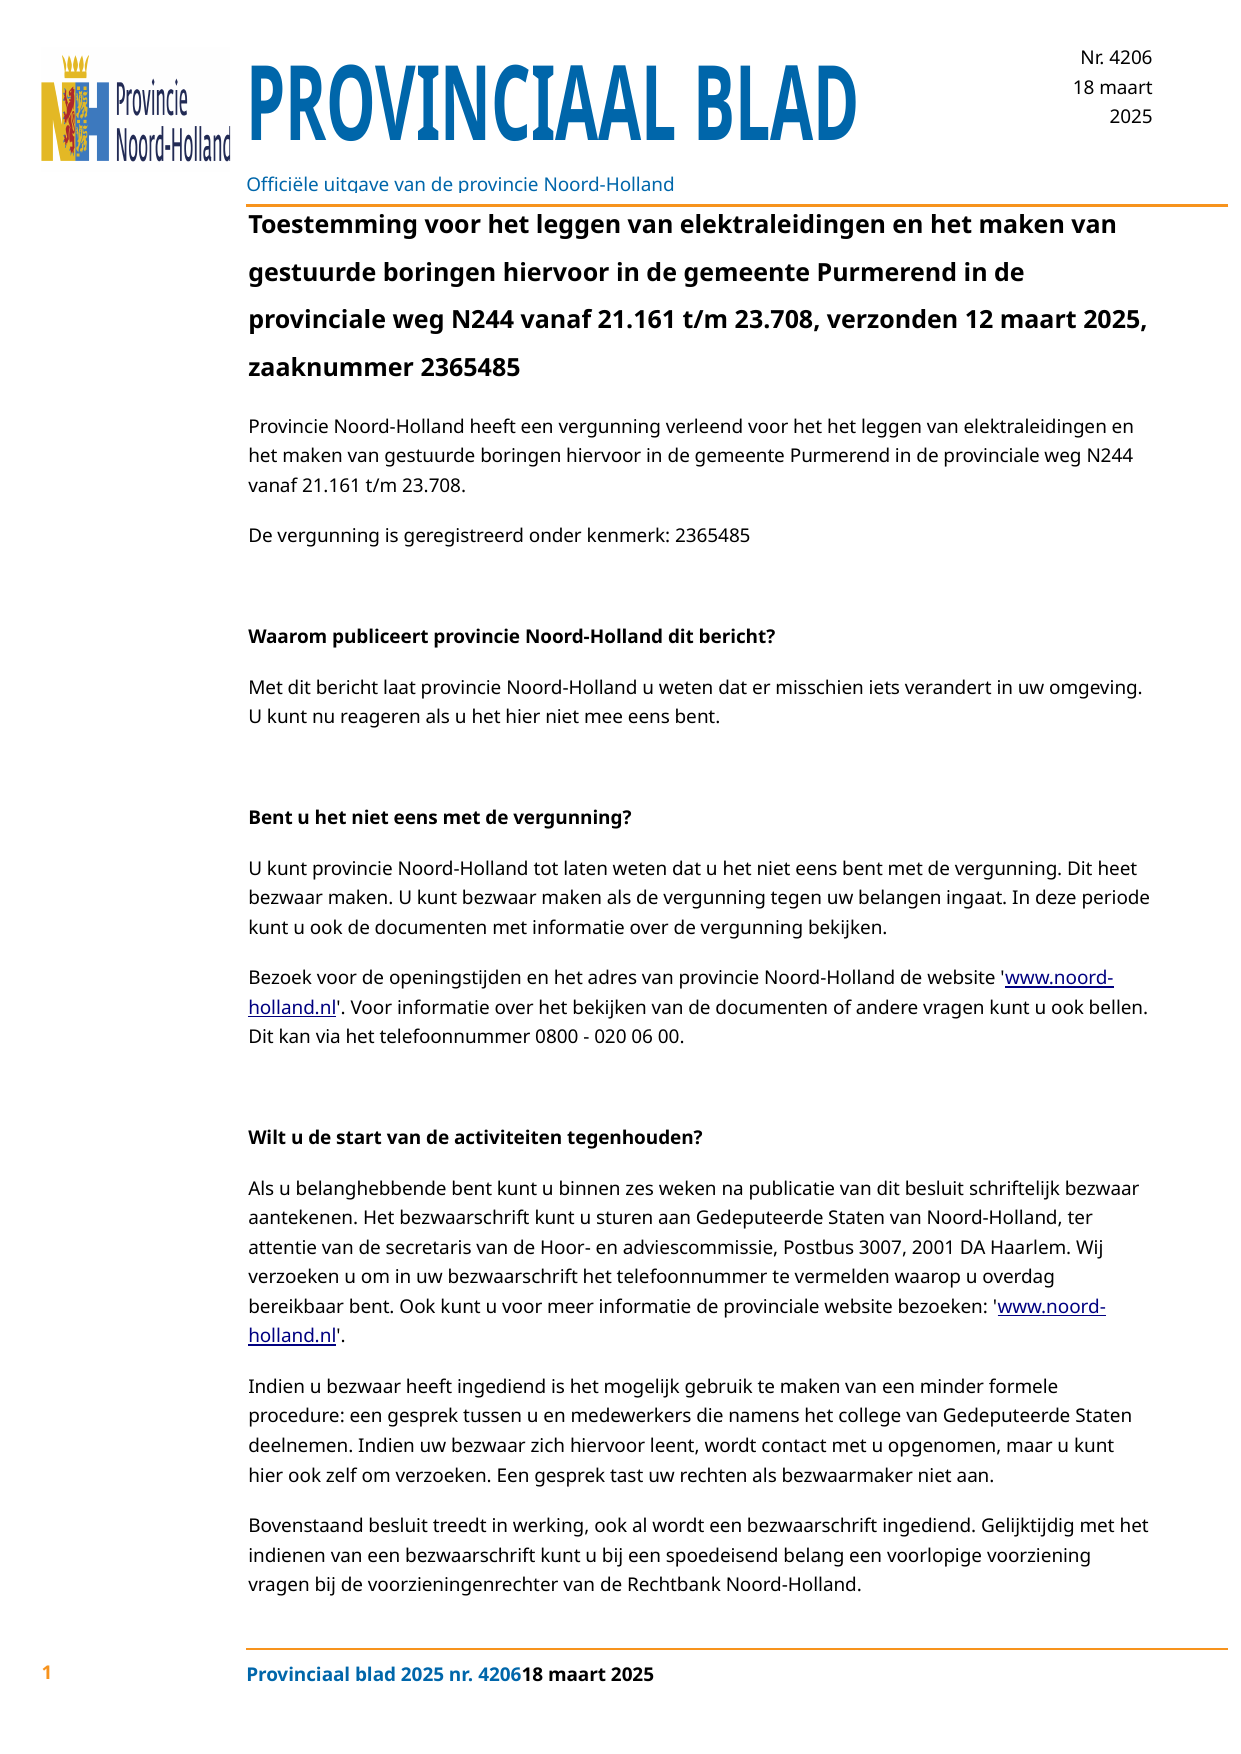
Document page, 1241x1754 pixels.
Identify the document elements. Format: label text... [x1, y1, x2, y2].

text Bovenstaand besluit treedt in werking, ook al wordt een bezwaarschrift ingediend. Gelijktijdig met het indienen van een bezwaarschrift kunt u bij een spoedeisend belang een voorlopige voorziening vragen bij de voorzieningenrechter van de Rechtbank Noord-Holland. [248, 1512, 1152, 1597]
text De vergunning is geregistreerd onder kenmerk: 2365485 [248, 523, 1152, 548]
text Provincie Noord-Holland heeft een vergunning verleend voor het het leggen van elektraleidingen en het maken van gestuurde boringen hiervoor in de gemeente Purmerend in de provinciale weg N244 vanaf 21.161 t/m 23.708. [248, 413, 1152, 498]
text Waarom publiceert provincie Noord-Holland dit bericht? [248, 623, 1152, 649]
text Indien u bezwaar heeft ingediend is het mogelijk gebruik te maken van een minder formele procedure: een gesprek tussen u en medewerkers die namens het college van Gedeputeerde Staten deelnemen. Indien uw bezwaar zich hiervoor leent, wordt contact met u opgenomen, maar u kunt hier ook zelf om verzoeken. Een gesprek tast uw rechten als bezwaarmaker niet aan. [248, 1373, 1152, 1488]
text Bent u het niet eens met de vergunning? [248, 804, 1152, 830]
text Toestemming voor het leggen van elektraleidingen en het maken van gestuurde boringen hiervoor in de gemeente Purmerend in de provinciale weg N244 vanaf 21.161 t/m 23.708, verzonden 12 maart 2025, zaaknummer 2365485 [248, 207, 1152, 384]
text Als u belanghebbende bent kunt u binnen zes weken na publicatie van dit besluit schriftelijk bezwaar aantekenen. Het bezwaarschrift kunt u sturen aan Gedeputeerde Staten van Noord-Holland, ter attentie van de secretaris van de Hoor- en adviescommissie, Postbus 3007, 2001 DA Haarlem. Wij verzoeken u om in uw bezwaarschrift het telefoonnummer te vermelden waarop u overdag bereikbaar bent. Ook kunt u voor meer informatie de provinciale website bezoeken: 'www.noord-holland.nl'. [248, 1175, 1152, 1348]
text Wilt u de start van de activiteiten tegenhouden? [248, 1124, 1152, 1150]
picture [41, 47, 231, 172]
text U kunt provincie Noord-Holland tot laten weten dat u het niet eens bent met de vergunning. Dit heet bezwaar maken. U kunt bezwaar maken als de vergunning tegen uw belangen ingaat. In deze periode kunt u ook de documenten met informatie over de vergunning bekijken. [248, 855, 1152, 940]
text Met dit bericht laat provincie Noord-Holland u weten dat er misschien iets verandert in uw omgeving. U kunt nu reageren als u het hier niet mee eens bent. [248, 674, 1152, 729]
text Bezoek voor de openingstijden en het adres van provincie Noord-Holland de website 'www.noord-holland.nl'. Voor informatie over het bekijken van de documenten of andere vragen kunt u ook bellen. Dit kan via het telefoonnummer 0800 - 020 06 00. [248, 964, 1152, 1049]
